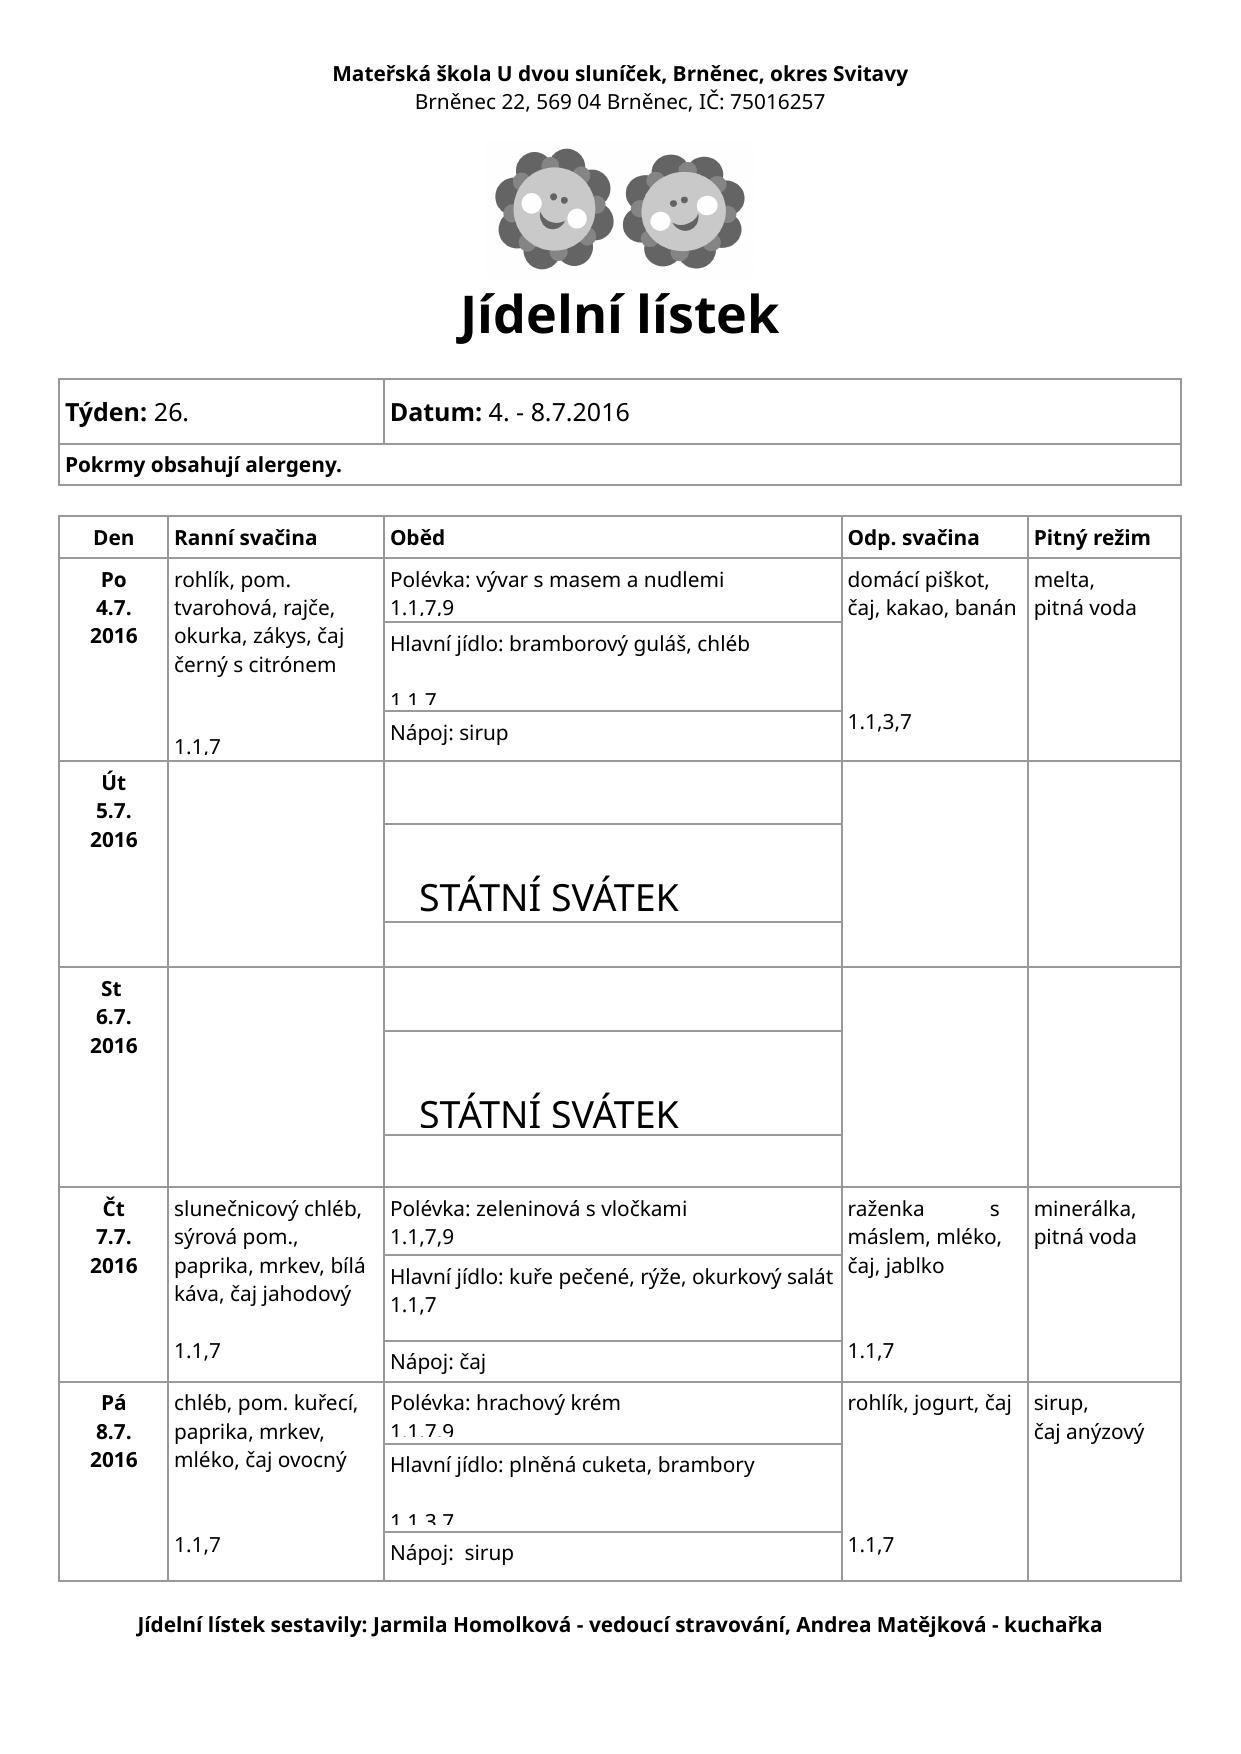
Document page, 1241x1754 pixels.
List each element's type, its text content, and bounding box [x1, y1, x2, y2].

table_header Den [60, 517, 167, 557]
table_cell Polévka: vývar s masem a nudlemi 1.1,7,9 [385, 559, 841, 621]
table_cell St 6.7. 2016 [60, 968, 167, 1186]
table_cell Polévka: hrachový krém 1.1,7,9 [385, 1383, 841, 1442]
table_cell STÁTNÍ SVÁTEK [385, 825, 841, 921]
table_header Ranní svačina [169, 517, 383, 557]
table_cell Pokrmy obsahují alergeny. [60, 445, 1180, 484]
table_cell Hlavní jídlo: bramborový guláš, chléb 1.1,7 [385, 623, 841, 710]
table_cell [843, 762, 1027, 966]
table_cell [169, 968, 383, 1186]
table_cell rohlík, jogurt, čaj 1.1,7 [843, 1383, 1027, 1580]
table_cell [843, 968, 1027, 1186]
table_cell [385, 1136, 841, 1186]
table_cell [1029, 968, 1180, 1186]
table_cell Nápoj: sirup [385, 1533, 841, 1580]
table_cell [385, 923, 841, 966]
text Brněnec 22, 569 04 Brněnec, IČ: 75016257 [59, 87, 1181, 116]
table_cell melta, pitná voda [1029, 559, 1180, 760]
table_cell [169, 762, 383, 966]
table_cell Nápoj: čaj [385, 1342, 841, 1381]
table_cell minerálka, pitná voda [1029, 1188, 1180, 1381]
text Jídelní lístek sestavily: Jarmila Homolková - vedoucí stravování, Andrea Matějková - kuchařka [59, 1610, 1181, 1639]
table_cell Hlavní jídlo: kuře pečené, rýže, okurkový salát 1.1,7 [385, 1256, 841, 1339]
table_cell Polévka: zeleninová s vločkami 1.1,7,9 [385, 1188, 841, 1254]
table_cell sirup, čaj anýzový [1029, 1383, 1180, 1580]
table_cell [385, 968, 841, 1030]
table_cell [1029, 762, 1180, 966]
table_header Týden: 26. [60, 380, 383, 442]
table_cell [385, 762, 841, 823]
table_cell domácí piškot, čaj, kakao, banán 1.1,3,7 [843, 559, 1027, 760]
table_header Oběd [385, 517, 841, 557]
table_cell Po 4.7. 2016 [60, 559, 167, 760]
table_header Pitný režim [1029, 517, 1180, 557]
table_cell chléb, pom. kuřecí, paprika, mrkev, mléko, čaj ovocný 1.1,7 [169, 1383, 383, 1580]
table_cell Pá 8.7. 2016 [60, 1383, 167, 1580]
table_cell raženka s máslem, mléko, čaj, jablko 1.1,7 [843, 1188, 1027, 1381]
table_cell rohlík, pom. tvarohová, rajče, okurka, zákys, čaj černý s citrónem 1.1,7 [169, 559, 383, 760]
text Mateřská škola U dvou sluníček, Brněnec, okres Svitavy [59, 59, 1181, 87]
table_cell Út 5.7. 2016 [60, 762, 167, 966]
table_cell STÁTNÍ SVÁTEK [385, 1032, 841, 1134]
table_header Jídelní lístek [59, 136, 1181, 350]
table_cell Nápoj: sirup [385, 712, 841, 760]
table_cell Hlavní jídlo: plněná cuketa, brambory 1.1,3,7 [385, 1445, 841, 1531]
table_cell Čt 7.7. 2016 [60, 1188, 167, 1381]
table_cell slunečnicový chléb, sýrová pom., paprika, mrkev, bílá káva, čaj jahodový 1.1,7 [169, 1188, 383, 1381]
table_header Datum: 4. - 8.7.2016 [385, 380, 1180, 442]
table_header Odp. svačina [843, 517, 1027, 557]
